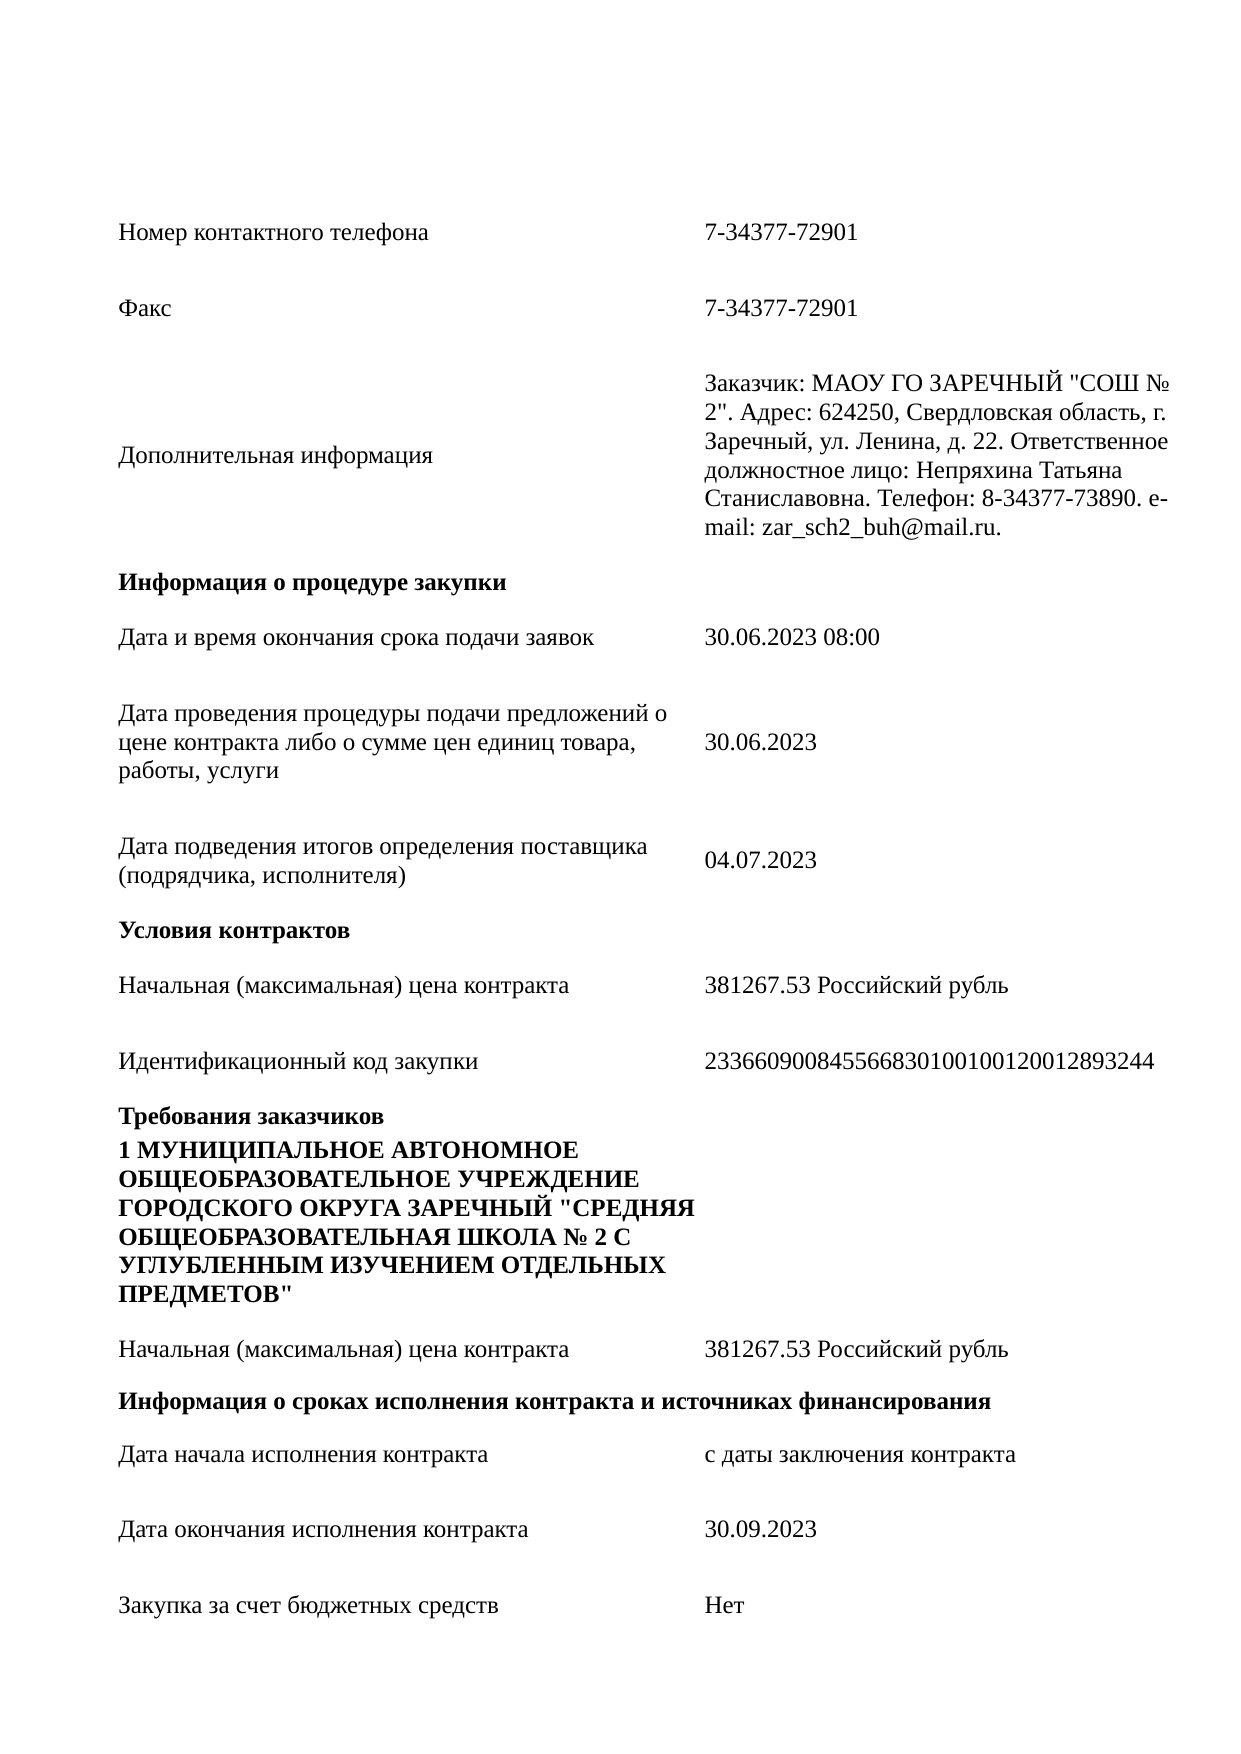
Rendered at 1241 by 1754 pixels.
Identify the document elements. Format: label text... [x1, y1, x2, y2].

table_cell 233660900845566830100100120012893244 [704, 1022, 1170, 1098]
table_cell Дата подведения итогов определения поставщика (подрядчика, исполнителя) [118, 808, 704, 912]
table_cell [704, 912, 1170, 947]
table_cell Условия контрактов [118, 912, 704, 947]
table_cell Требования заказчиков [118, 1098, 704, 1132]
table_cell 30.09.2023 [704, 1491, 1170, 1566]
table_cell 7-34377-72901 [704, 194, 1170, 269]
table_cell Дата начала исполнения контракта [118, 1415, 704, 1491]
table_cell Информация о сроках исполнения контракта и источниках финансирования [118, 1386, 1170, 1415]
table_cell Нет [704, 1566, 1170, 1619]
table_cell Закупка за счет бюджетных средств [118, 1566, 704, 1619]
table_cell Дополнительная информация [118, 345, 704, 564]
table_cell Идентификационный код закупки [118, 1022, 704, 1098]
table_cell Номер контактного телефона [118, 194, 704, 269]
table_cell Заказчик: МАОУ ГО ЗАРЕЧНЫЙ "СОШ № 2". Адрес: 624250, Свердловская область, г. Заречный, ул. Ленина, д. 22. Ответственное должностное лицо: Непряхина Татьяна Станиславовна. Телефон: 8-34377-73890. e-mail: zar_sch2_buh@mail.ru. [704, 345, 1170, 564]
table_cell 381267.53 Российский рубль [704, 947, 1170, 1022]
table_cell [704, 1098, 1170, 1132]
table_cell 1 МУНИЦИПАЛЬНОЕ АВТОНОМНОЕ ОБЩЕОБРАЗОВАТЕЛЬНОЕ УЧРЕЖДЕНИЕ ГОРОДСКОГО ОКРУГА ЗАРЕЧНЫЙ "СРЕДНЯЯ ОБЩЕОБРАЗОВАТЕЛЬНАЯ ШКОЛА № 2 С УГЛУБЛЕННЫМ ИЗУЧЕНИЕМ ОТДЕЛЬНЫХ ПРЕДМЕТОВ" [118, 1133, 704, 1311]
table_cell 381267.53 Российский рубль [704, 1311, 1170, 1386]
table_cell 30.06.2023 [704, 675, 1170, 808]
table_cell 7-34377-72901 [704, 269, 1170, 345]
table_cell 04.07.2023 [704, 808, 1170, 912]
table_cell Начальная (максимальная) цена контракта [118, 947, 704, 1022]
table_cell Дата проведения процедуры подачи предложений о цене контракта либо о сумме цен единиц товара, работы, услуги [118, 675, 704, 808]
table_cell Дата и время окончания срока подачи заявок [118, 599, 704, 674]
table_cell с даты заключения контракта [704, 1415, 1170, 1491]
table_cell [118, 118, 704, 194]
table_cell [704, 564, 1170, 599]
table_cell 30.06.2023 08:00 [704, 599, 1170, 674]
table_cell Начальная (максимальная) цена контракта [118, 1311, 704, 1386]
table_cell [704, 1133, 1170, 1311]
table_cell [704, 118, 1170, 194]
table_cell Факс [118, 269, 704, 345]
table_cell Информация о процедуре закупки [118, 564, 704, 599]
table_cell Дата окончания исполнения контракта [118, 1491, 704, 1566]
